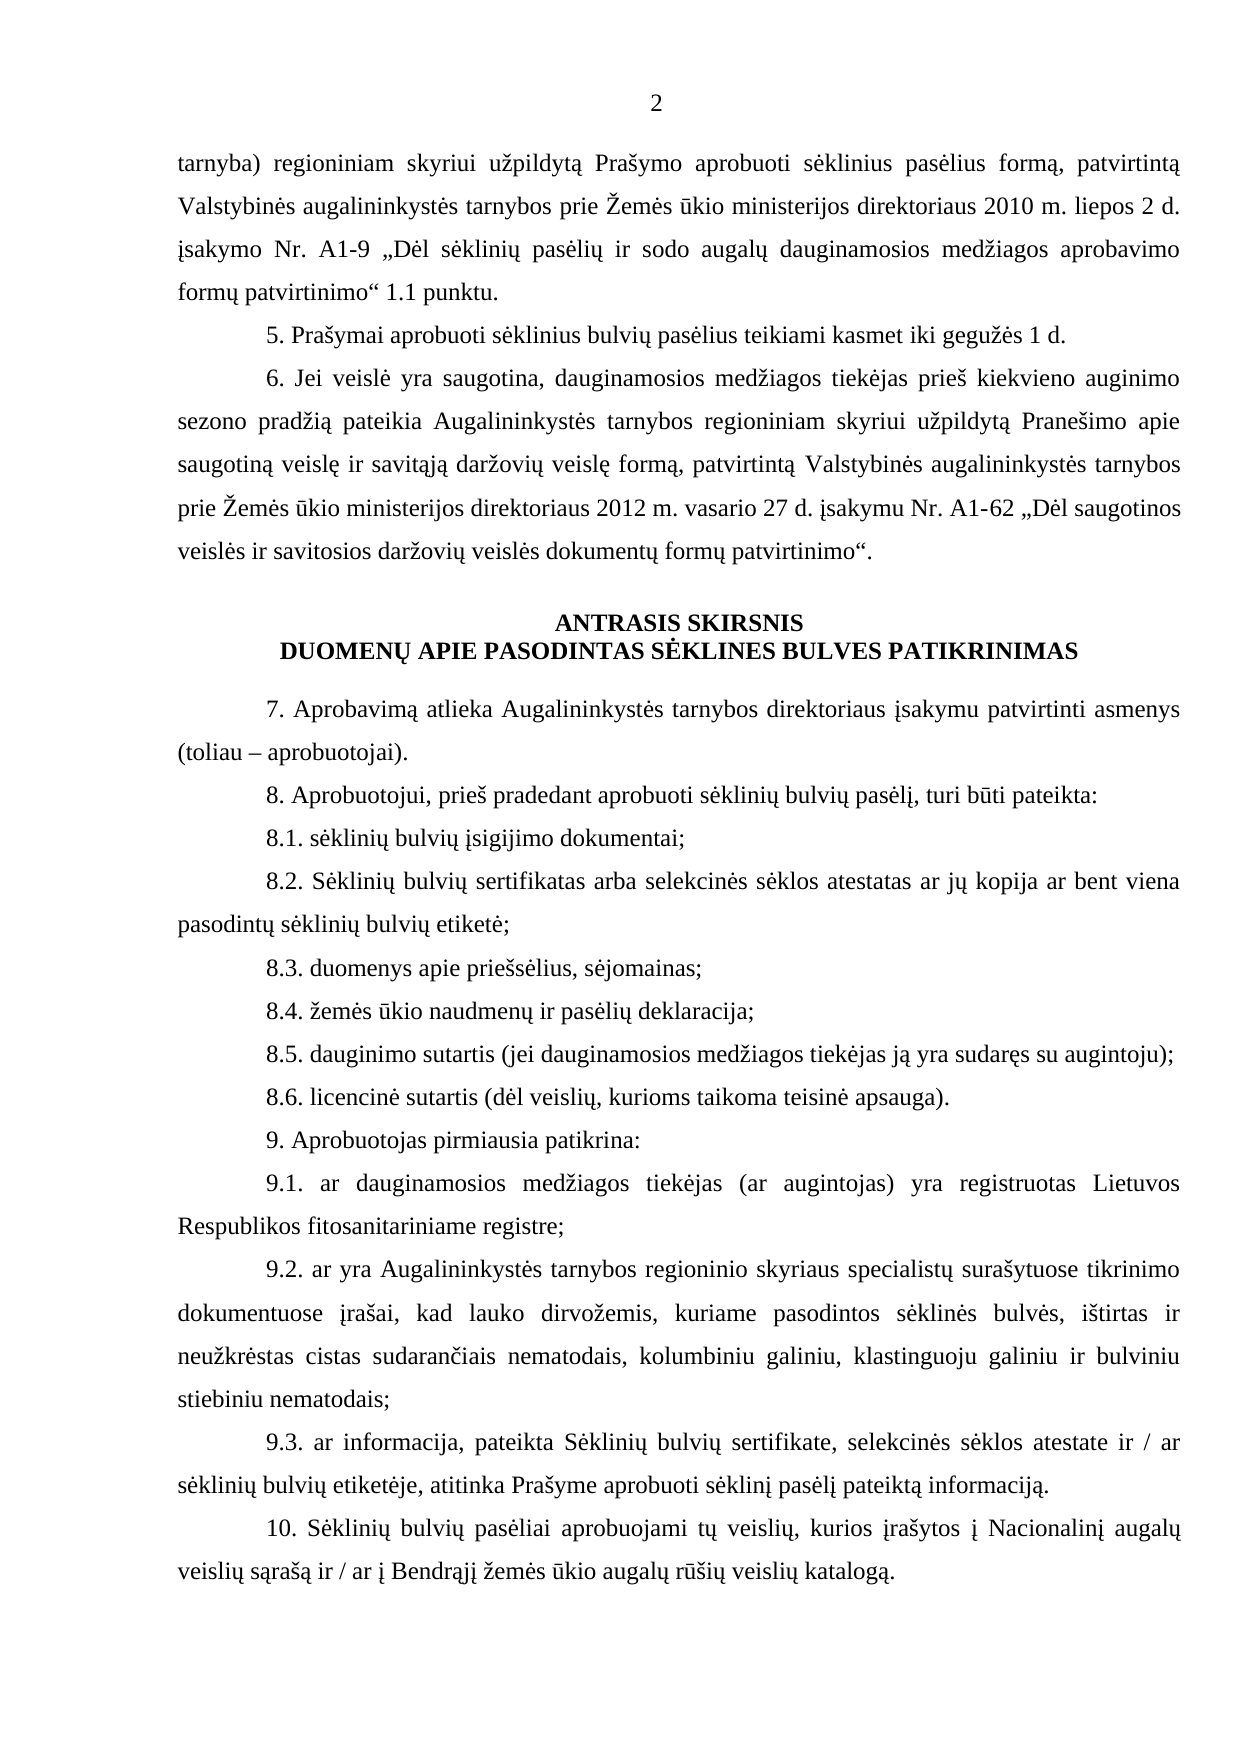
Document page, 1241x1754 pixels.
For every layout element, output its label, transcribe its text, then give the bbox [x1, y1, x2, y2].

text tarnyba) regioniniam skyriui užpildytą Prašymo aprobuoti sėklinius pasėlius formą, patvirtintą Valstybinės augalininkystės tarnybos prie Žemės ūkio ministerijos direktoriaus 2010 m. liepos 2 d. įsakymo Nr. A1-9 „Dėl sėklinių pasėlių ir sodo augalų dauginamosios medžiagos aprobavimo formų patvirtinimo“ 1.1 punktu. [177, 148, 1181, 306]
text 9.3. ar informacija, pateikta Sėklinių bulvių sertifikate, selekcinės sėklos atestate ir / ar sėklinių bulvių etiketėje, atitinka Prašyme aprobuoti sėklinį pasėlį pateiktą informaciją. [177, 1427, 1181, 1499]
text 8. Aprobuotojui, prieš pradedant aprobuoti sėklinių bulvių pasėlį, turi būti pateikta: [177, 780, 1181, 809]
text DUOMENŲ APIE PASODINTAS SĖKLINES BULVES PATIKRINIMAS [177, 636, 1181, 665]
text 10. Sėklinių bulvių pasėliai aprobuojami tų veislių, kurios įrašytos į Nacionalinį augalų veislių sąrašą ir / ar į Bendrąjį žemės ūkio augalų rūšių veislių katalogą. [177, 1513, 1181, 1585]
text 8.1. sėklinių bulvių įsigijimo dokumentai; [177, 823, 1181, 852]
text 7. Aprobavimą atlieka Augalininkystės tarnybos direktoriaus įsakymu patvirtinti asmenys (toliau – aprobuotojai). [177, 694, 1181, 766]
text 6. Jei veislė yra saugotina, dauginamosios medžiagos tiekėjas prieš kiekvieno auginimo sezono pradžią pateikia Augalininkystės tarnybos regioniniam skyriui užpildytą Pranešimo apie saugotiną veislę ir savitąją daržovių veislę formą, patvirtintą Valstybinės augalininkystės tarnybos prie Žemės ūkio ministerijos direktoriaus 2012 m. vasario 27 d. įsakymu Nr. A1-62 „Dėl saugotinos veislės ir savitosios daržovių veislės dokumentų formų patvirtinimo“. [177, 363, 1181, 564]
text 8.2. Sėklinių bulvių sertifikatas arba selekcinės sėklos atestatas ar jų kopija ar bent viena pasodintų sėklinių bulvių etiketė; [177, 866, 1181, 938]
text 8.3. duomenys apie priešsėlius, sėjomainas; [177, 953, 1181, 981]
text ANTRASIS SKIRSNIS [177, 608, 1181, 636]
text 9. Aprobuotojas pirmiausia patikrina: [177, 1125, 1181, 1154]
text 9.1. ar dauginamosios medžiagos tiekėjas (ar augintojas) yra registruotas Lietuvos Respublikos fitosanitariniame registre; [177, 1168, 1181, 1240]
text 8.6. licencinė sutartis (dėl veislių, kurioms taikoma teisinė apsauga). [177, 1082, 1181, 1111]
text 5. Prašymai aprobuoti sėklinius bulvių pasėlius teikiami kasmet iki gegužės 1 d. [177, 320, 1181, 349]
text 8.5. dauginimo sutartis (jei dauginamosios medžiagos tiekėjas ją yra sudaręs su augintoju); [177, 1039, 1181, 1068]
text 8.4. žemės ūkio naudmenų ir pasėlių deklaracija; [177, 996, 1181, 1024]
text 9.2. ar yra Augalininkystės tarnybos regioninio skyriaus specialistų surašytuose tikrinimo dokumentuose įrašai, kad lauko dirvožemis, kuriame pasodintos sėklinės bulvės, ištirtas ir neužkrėstas cistas sudarančiais nematodais, kolumbiniu galiniu, klastinguoju galiniu ir bulviniu stiebiniu nematodais; [177, 1254, 1181, 1413]
